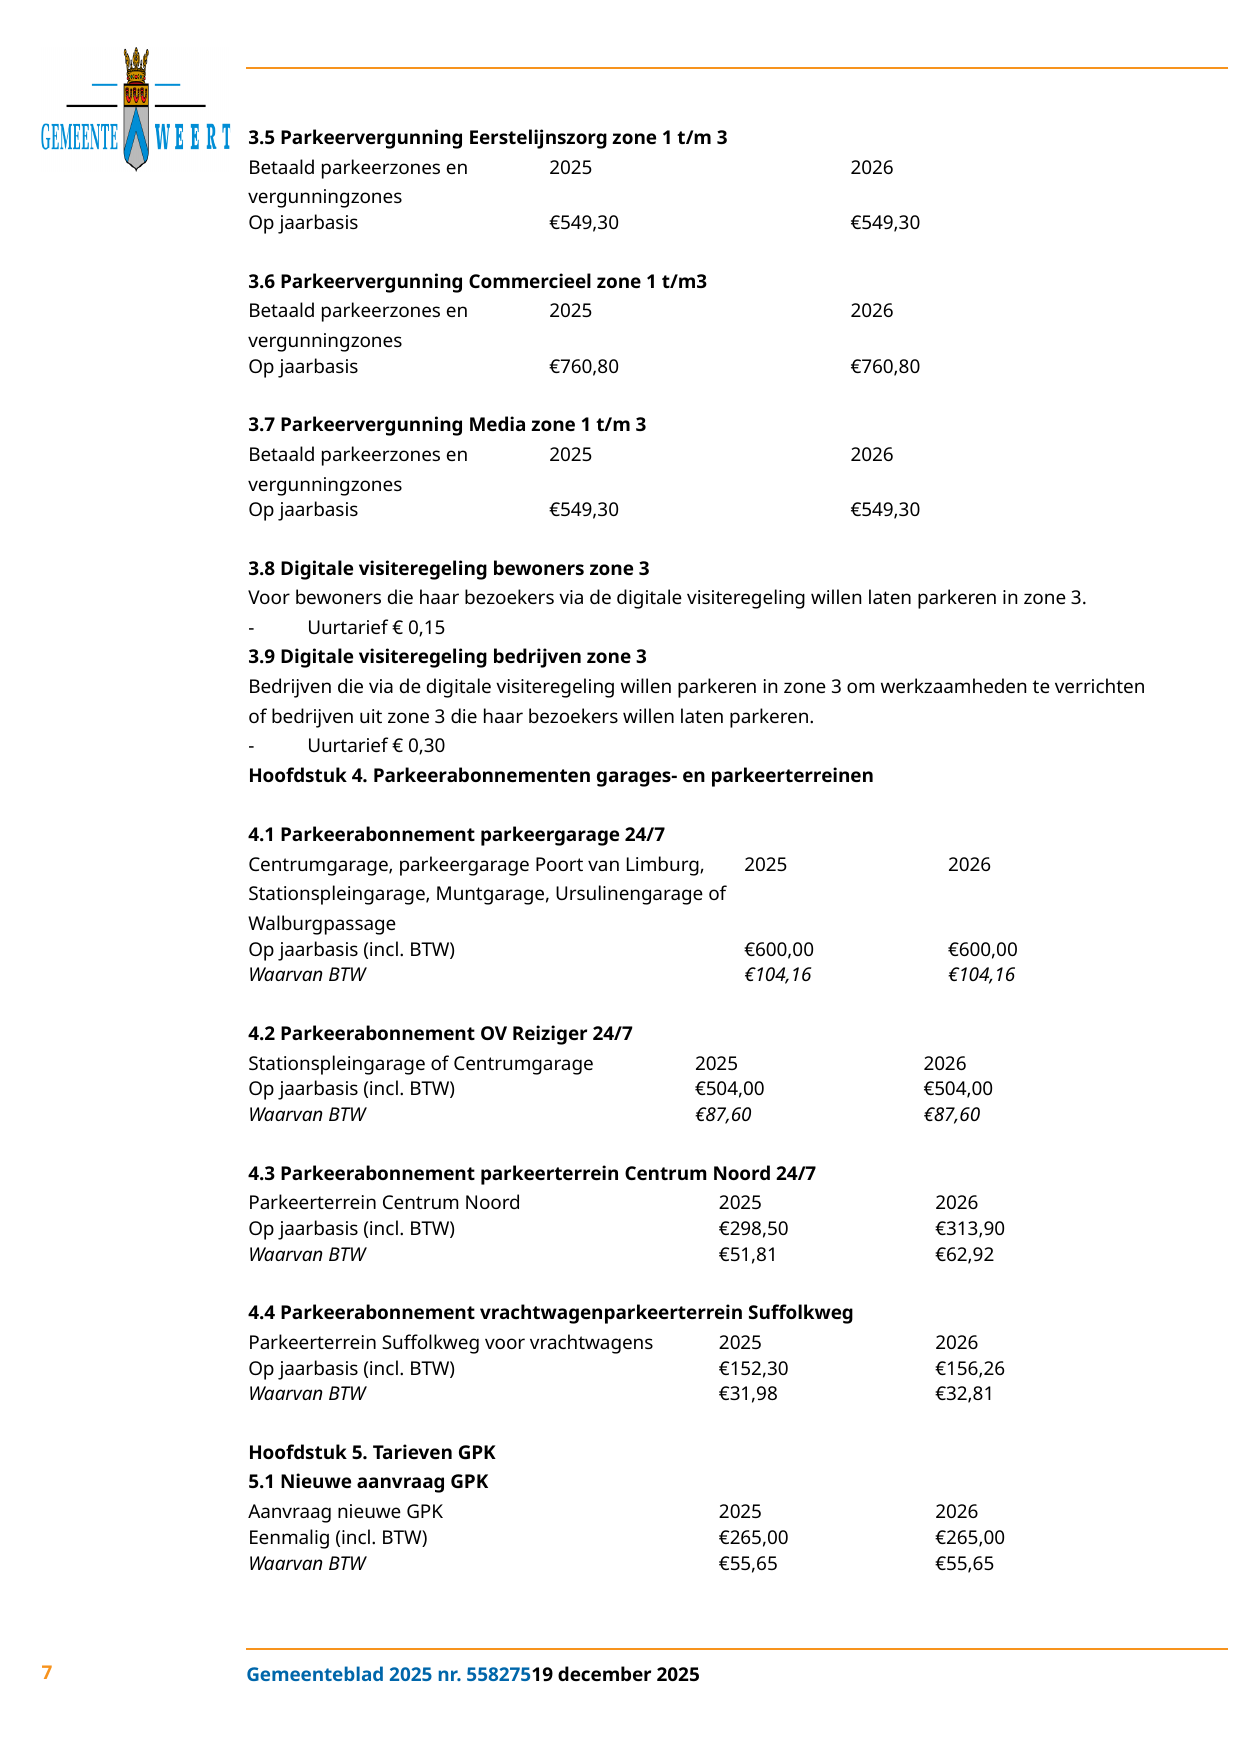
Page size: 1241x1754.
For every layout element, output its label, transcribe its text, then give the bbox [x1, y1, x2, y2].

table_cell €549,30 [850, 209, 1152, 235]
table_cell €549,30 [549, 209, 850, 235]
table_cell Waarvan BTW [248, 1550, 719, 1576]
table_cell Waarvan BTW [248, 1241, 719, 1267]
table_cell €55,65 [935, 1550, 1152, 1576]
text 3.9 Digitale visiteregeling bedrijven zone 3 [248, 644, 1152, 669]
table_header 2026 [850, 154, 1152, 209]
table_cell €298,50 [719, 1215, 935, 1241]
table_header 2025 [695, 1050, 923, 1076]
table_header Betaald parkeerzones en vergunningzones [248, 298, 549, 353]
table_cell €760,80 [549, 353, 850, 379]
text 4.3 Parkeerabonnement parkeerterrein Centrum Noord 24/7 [248, 1160, 1152, 1186]
table_cell €265,00 [719, 1524, 935, 1550]
table_cell €504,00 [695, 1076, 923, 1101]
text Hoofdstuk 5. Tarieven GPK [248, 1439, 1152, 1465]
table_header 2025 [719, 1329, 935, 1355]
table_cell Waarvan BTW [248, 1101, 695, 1127]
text 4.1 Parkeerabonnement parkeergarage 24/7 [248, 821, 1152, 847]
table_cell €51,81 [719, 1241, 935, 1267]
table_cell Op jaarbasis (incl. BTW) [248, 936, 744, 962]
text 4.4 Parkeerabonnement vrachtwagenparkeerterrein Suffolkweg [248, 1299, 1152, 1325]
table_header 2025 [744, 851, 948, 936]
table_header 2026 [935, 1190, 1152, 1215]
table_cell €87,60 [923, 1101, 1152, 1127]
table_cell €549,30 [850, 496, 1152, 522]
table_header 2026 [935, 1329, 1152, 1355]
table_cell €87,60 [695, 1101, 923, 1127]
table_header 2026 [850, 298, 1152, 353]
table_cell €549,30 [549, 496, 850, 522]
table_cell €156,26 [935, 1355, 1152, 1381]
table_cell €55,65 [719, 1550, 935, 1576]
table_header 2025 [549, 298, 850, 353]
table_cell €152,30 [719, 1355, 935, 1381]
text 3.6 Parkeervergunning Commercieel zone 1 t/m3 [248, 268, 1152, 294]
table_header Betaald parkeerzones en vergunningzones [248, 441, 549, 496]
table_cell €104,16 [744, 962, 948, 987]
text Voor bewoners die haar bezoekers via de digitale visiteregeling willen laten parkeren in zone 3. [248, 584, 1152, 610]
text 3.5 Parkeervergunning Eerstelijnszorg zone 1 t/m 3 [248, 124, 1152, 150]
table_header Stationspleingarage of Centrumgarage [248, 1050, 695, 1076]
table_header 2026 [850, 441, 1152, 496]
table_cell Waarvan BTW [248, 1381, 719, 1406]
list Uurtarief € 0,15 [248, 614, 1152, 640]
text 4.2 Parkeerabonnement OV Reiziger 24/7 [248, 1020, 1152, 1046]
table_header Aanvraag nieuwe GPK [248, 1499, 719, 1524]
table_header 2026 [948, 851, 1152, 936]
table_cell €62,92 [935, 1241, 1152, 1267]
table_cell €504,00 [923, 1076, 1152, 1101]
table_header 2025 [719, 1190, 935, 1215]
text 3.7 Parkeervergunning Media zone 1 t/m 3 [248, 411, 1152, 437]
table_header Centrumgarage, parkeergarage Poort van Limburg, Stationspleingarage, Muntgarage, Ursulinengarage of Walburgpassage [248, 851, 744, 936]
text Hoofdstuk 4. Parkeerabonnementen garages- en parkeerterreinen [248, 762, 1152, 788]
table_cell Op jaarbasis [248, 353, 549, 379]
table_header 2025 [549, 441, 850, 496]
table_cell €600,00 [744, 936, 948, 962]
table_header 2026 [923, 1050, 1152, 1076]
text 3.8 Digitale visiteregeling bewoners zone 3 [248, 555, 1152, 581]
table_cell Op jaarbasis (incl. BTW) [248, 1355, 719, 1381]
table_cell Waarvan BTW [248, 962, 744, 987]
table_cell €104,16 [948, 962, 1152, 987]
text 5.1 Nieuwe aanvraag GPK [248, 1469, 1152, 1494]
table_cell Op jaarbasis [248, 209, 549, 235]
table_header 2026 [935, 1499, 1152, 1524]
text Bedrijven die via de digitale visiteregeling willen parkeren in zone 3 om werkzaamheden te verrichten of bedrijven uit zone 3 die haar bezoekers willen laten parkeren. [248, 673, 1152, 729]
table_cell Op jaarbasis [248, 496, 549, 522]
list Uurtarief € 0,30 [248, 732, 1152, 758]
table_cell Op jaarbasis (incl. BTW) [248, 1215, 719, 1241]
table_cell €600,00 [948, 936, 1152, 962]
table_header Parkeerterrein Suffolkweg voor vrachtwagens [248, 1329, 719, 1355]
table_header 2025 [719, 1499, 935, 1524]
table_header Parkeerterrein Centrum Noord [248, 1190, 719, 1215]
table_header Betaald parkeerzones en vergunningzones [248, 154, 549, 209]
table_cell €265,00 [935, 1524, 1152, 1550]
table_cell €32,81 [935, 1381, 1152, 1406]
table_cell €760,80 [850, 353, 1152, 379]
table_cell Op jaarbasis (incl. BTW) [248, 1076, 695, 1101]
picture [41, 47, 231, 172]
table_header 2025 [549, 154, 850, 209]
table_cell €31,98 [719, 1381, 935, 1406]
table_cell €313,90 [935, 1215, 1152, 1241]
table_cell Eenmalig (incl. BTW) [248, 1524, 719, 1550]
